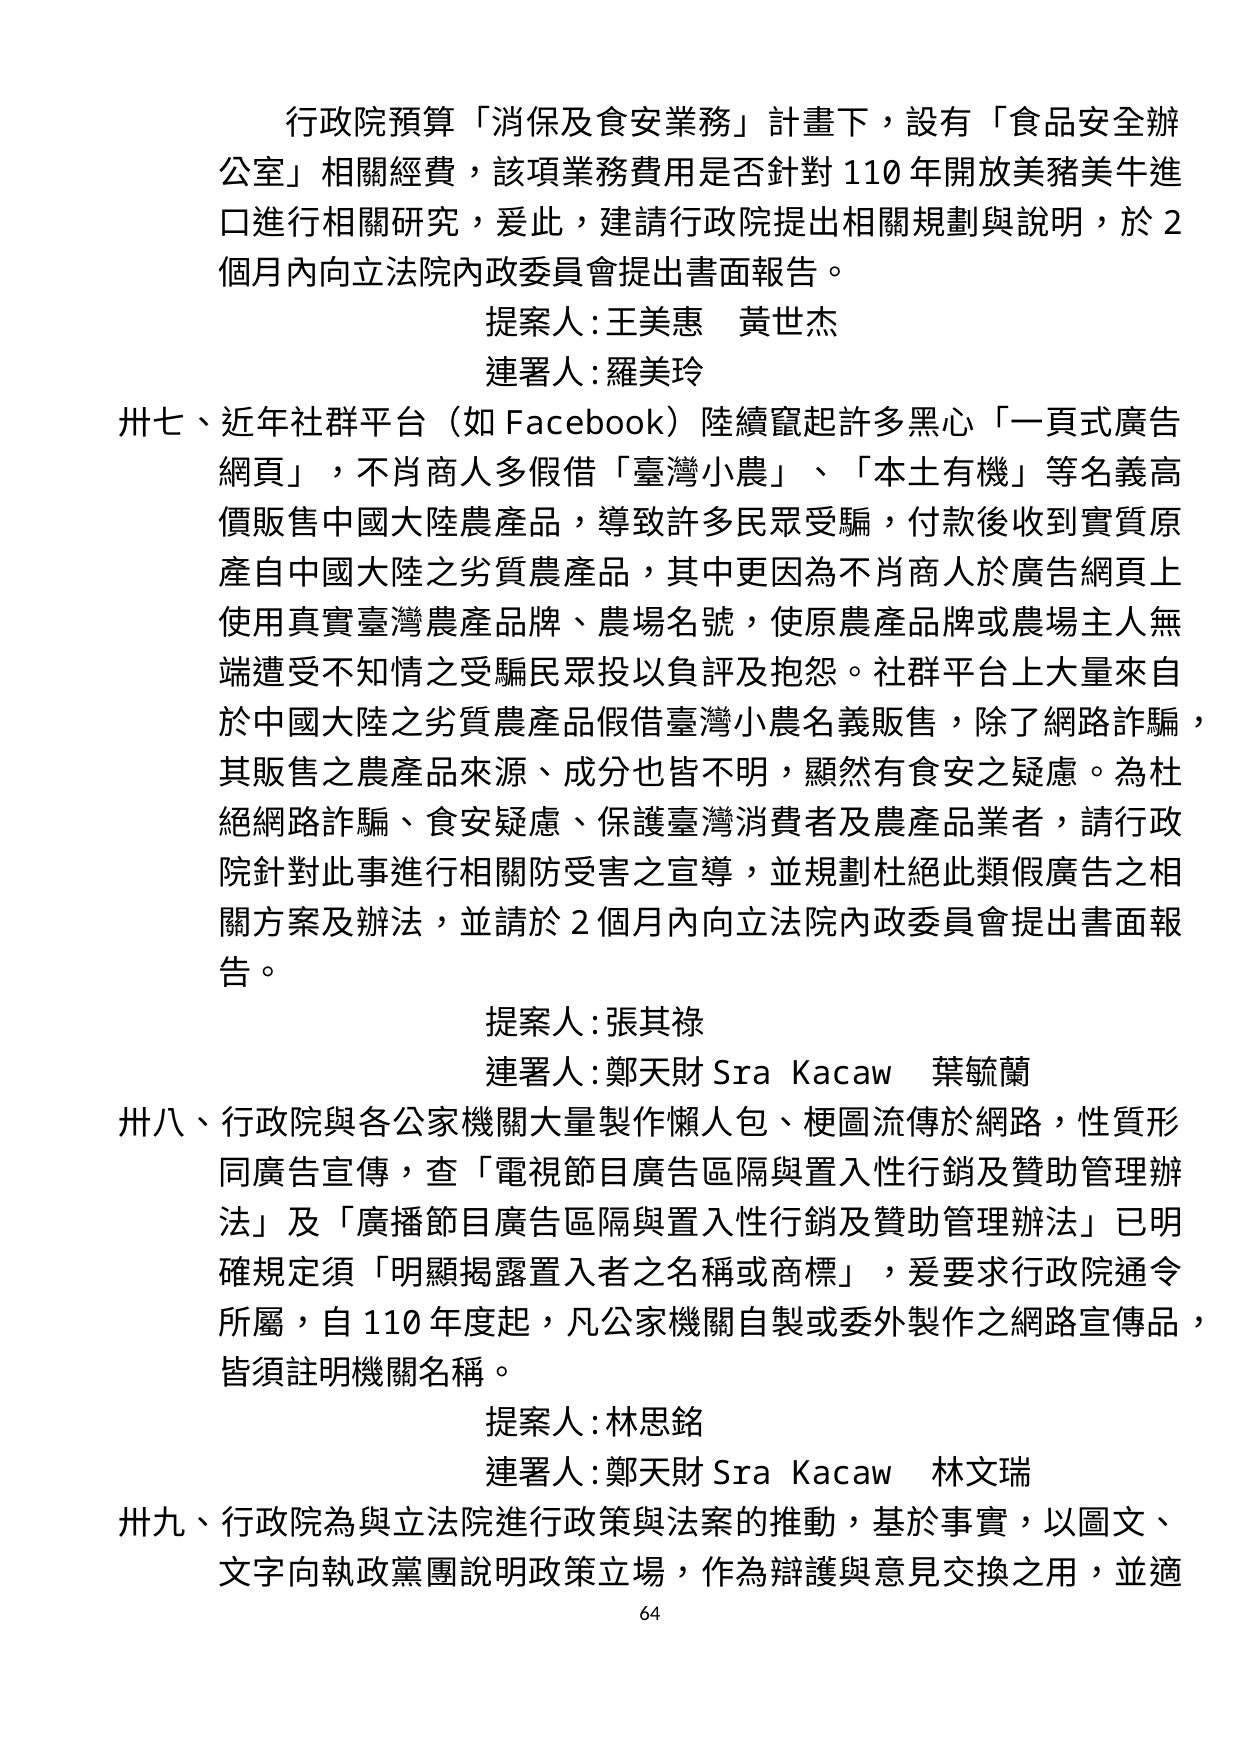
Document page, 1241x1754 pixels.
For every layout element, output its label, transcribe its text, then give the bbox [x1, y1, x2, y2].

text 連署人:鄭天財Sra Kacaw 葉毓蘭 [118, 1044, 1182, 1094]
text 卅八、行政院與各公家機關大量製作懶人包、梗圖流傳於網路，性質形同廣告宣傳，查「電視節目廣告區隔與置入性行銷及贊助管理辦法」及「廣播節目廣告區隔與置入性行銷及贊助管理辦法」已明確規定須「明顯揭露置入者之名稱或商標」，爰要求行政院通令所屬，自110年度起，凡公家機關自製或委外製作之網路宣傳品，皆須註明機關名稱。 [118, 1094, 1182, 1394]
text 提案人:林思銘 [118, 1394, 1182, 1444]
text 連署人:鄭天財Sra Kacaw 林文瑞 [118, 1444, 1182, 1494]
text 提案人:張其祿 [118, 994, 1182, 1044]
text 連署人:羅美玲 [118, 344, 1182, 394]
text 提案人:王美惠 黃世杰 [118, 294, 1182, 344]
text 行政院預算「消保及食安業務」計畫下，設有「食品安全辦公室」相關經費，該項業務費用是否針對110年開放美豬美牛進口進行相關研究，爰此，建請行政院提出相關規劃與說明，於2個月內向立法院內政委員會提出書面報告。 [218, 94, 1182, 294]
text 卅七、近年社群平台（如Facebook）陸續竄起許多黑心「一頁式廣告網頁」，不肖商人多假借「臺灣小農」、「本土有機」等名義高價販售中國大陸農產品，導致許多民眾受騙，付款後收到實質原產自中國大陸之劣質農產品，其中更因為不肖商人於廣告網頁上使用真實臺灣農產品牌、農場名號，使原農產品牌或農場主人無端遭受不知情之受騙民眾投以負評及抱怨。社群平台上大量來自於中國大陸之劣質農產品假借臺灣小農名義販售，除了網路詐騙，其販售之農產品來源、成分也皆不明，顯然有食安之疑慮。為杜絕網路詐騙、食安疑慮、保護臺灣消費者及農產品業者，請行政院針對此事進行相關防受害之宣導，並規劃杜絕此類假廣告之相關方案及辦法，並請於2個月內向立法院內政委員會提出書面報告。 [118, 394, 1182, 994]
text 卅九、行政院為與立法院進行政策與法案的推動，基於事實，以圖文、文字向執政黨團說明政策立場，作為辯護與意見交換之用，並適 [118, 1494, 1182, 1594]
